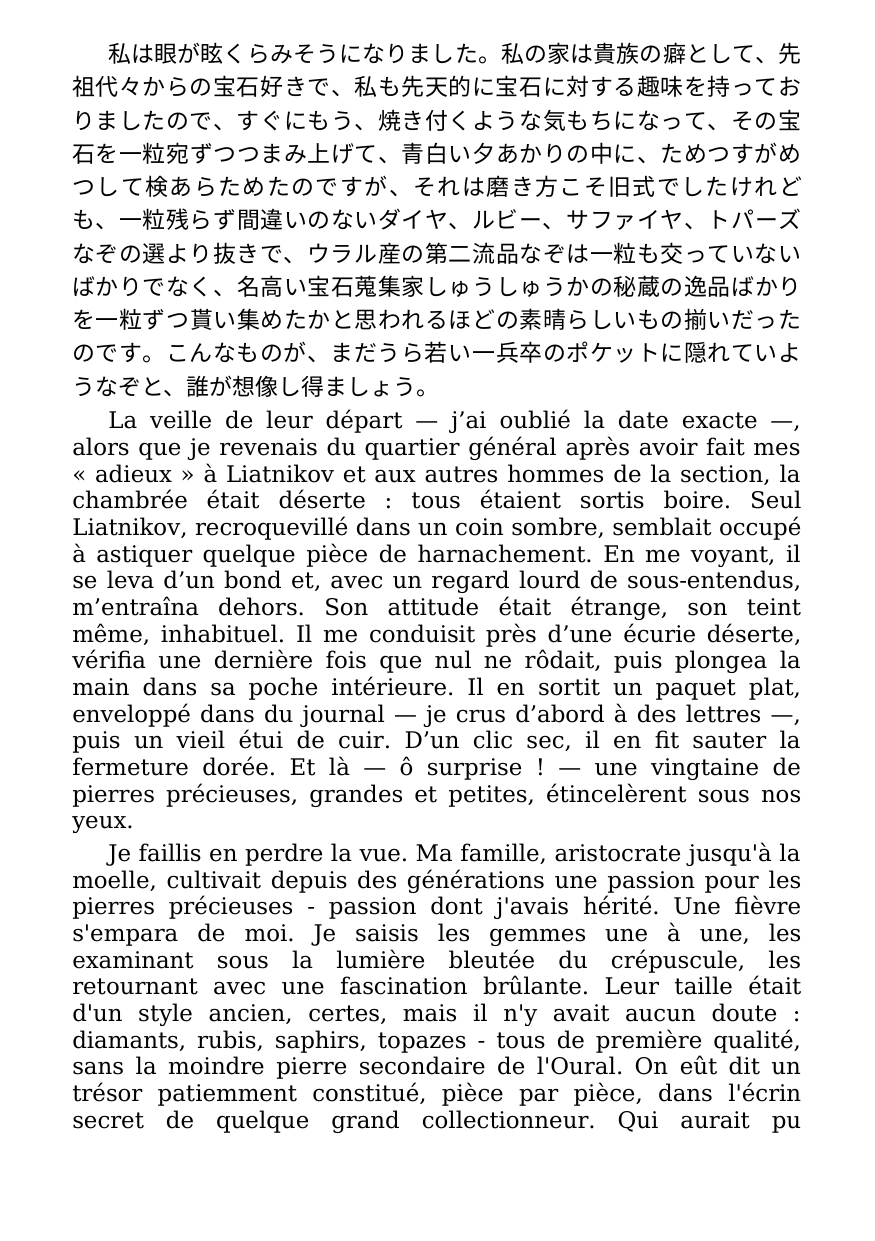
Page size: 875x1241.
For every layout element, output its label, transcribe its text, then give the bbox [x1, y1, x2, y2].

text La veille de leur départ — j’ai oublié la date exacte —, alors que je revenais du quartier général après avoir fait mes « adieux » à Liatnikov et aux autres hommes de la section, la chambrée était déserte : tous étaient sortis boire. Seul Liatnikov, recroquevillé dans un coin sombre, semblait occupé à astiquer quelque pièce de harnachement. En me voyant, il se leva d’un bond et, avec un regard lourd de sous-entendus, m’entraîna dehors. Son attitude était étrange, son teint même, inhabituel. Il me conduisit près d’une écurie déserte, vérifia une dernière fois que nul ne rôdait, puis plongea la main dans sa poche intérieure. Il en sortit un paquet plat, enveloppé dans du journal — je crus d’abord à des lettres —, puis un vieil étui de cuir. D’un clic sec, il en fit sauter la fermeture dorée. Et là — ô surprise ! — une vingtaine de pierres précieuses, grandes et petites, étincelèrent sous nos yeux. [72, 407, 802, 834]
text Je faillis en perdre la vue. Ma famille, aristocrate jusqu'à la moelle, cultivait depuis des générations une passion pour les pierres précieuses - passion dont j'avais hérité. Une fièvre s'empara de moi. Je saisis les gemmes une à une, les examinant sous la lumière bleutée du crépuscule, les retournant avec une fascination brûlante. Leur taille était d'un style ancien, certes, mais il n'y avait aucun doute : diamants, rubis, saphirs, topazes - tous de première qualité, sans la moindre pierre secondaire de l'Oural. On eût dit un trésor patiemment constitué, pièce par pièce, dans l'écrin secret de quelque grand collectionneur. Qui aurait pu [72, 840, 802, 1133]
text 私は眼が眩くらみそうになりました。私の家は貴族の癖として、先祖代々からの宝石好きで、私も先天的に宝石に対する趣味を持っておりましたので、すぐにもう、焼き付くような気もちになって、その宝石を一粒宛ずつつまみ上げて、青白い夕あかりの中に、ためつすがめつして検あらためたのですが、それは磨き方こそ旧式でしたけれども、一粒残らず間違いのないダイヤ、ルビー、サファイヤ、トパーズなぞの選より抜きで、ウラル産の第二流品なぞは一粒も交っていないばかりでなく、名高い宝石蒐集家しゅうしゅうかの秘蔵の逸品ばかりを一粒ずつ貰い集めたかと思われるほどの素晴らしいもの揃いだったのです。こんなものが、まだうら若い一兵卒のポケットに隠れていようなぞと、誰が想像し得ましょう。 [72, 36, 802, 402]
